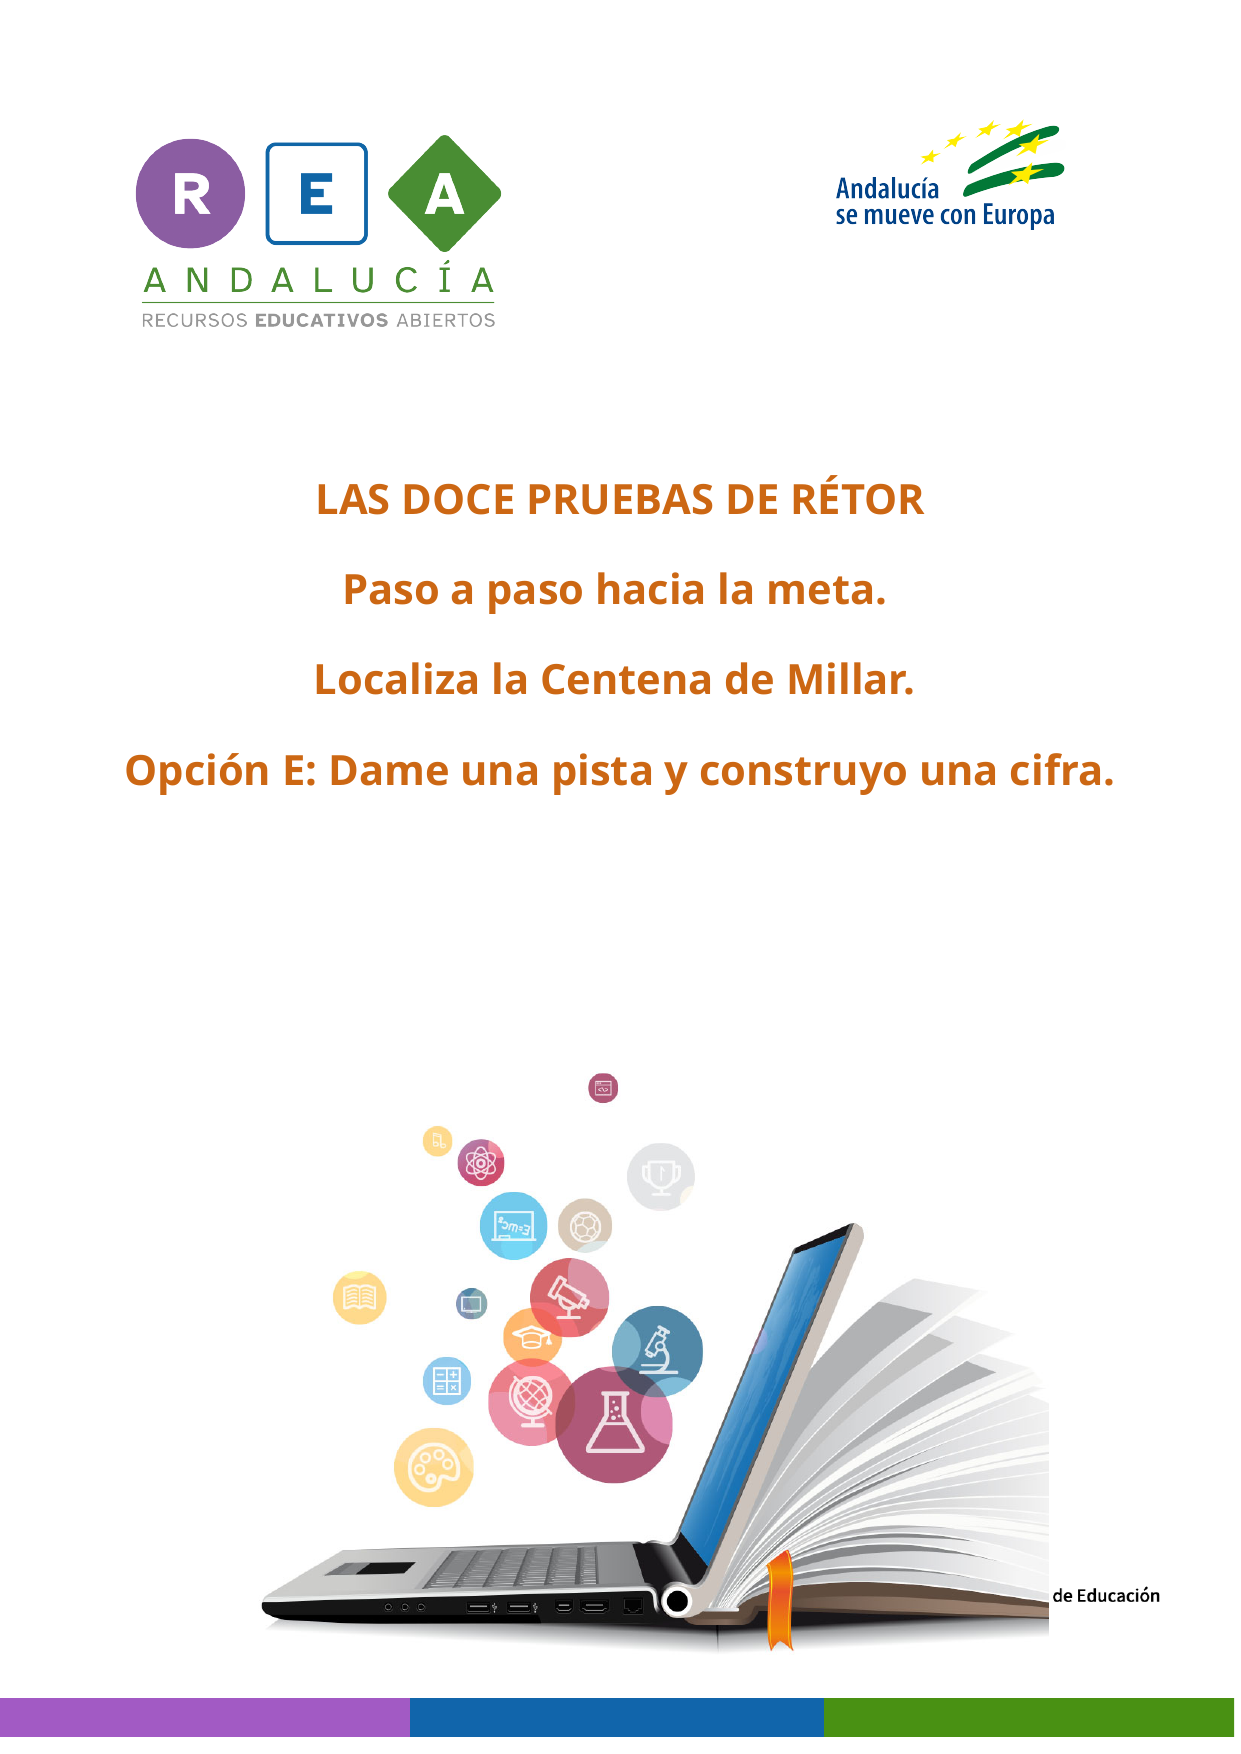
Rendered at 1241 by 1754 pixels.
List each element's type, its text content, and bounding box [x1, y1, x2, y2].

title Opción E: Dame una pista y construyo una cifra. [118, 740, 1122, 797]
title LAS DOCE PRUEBAS DE RÉTOR [118, 470, 1122, 526]
picture [836, 119, 1067, 230]
picture [0, 1040, 1235, 1737]
title Paso a paso hacia la meta. [118, 560, 1122, 617]
title Localiza la Centena de Millar. [118, 650, 1122, 707]
picture [118, 118, 520, 355]
